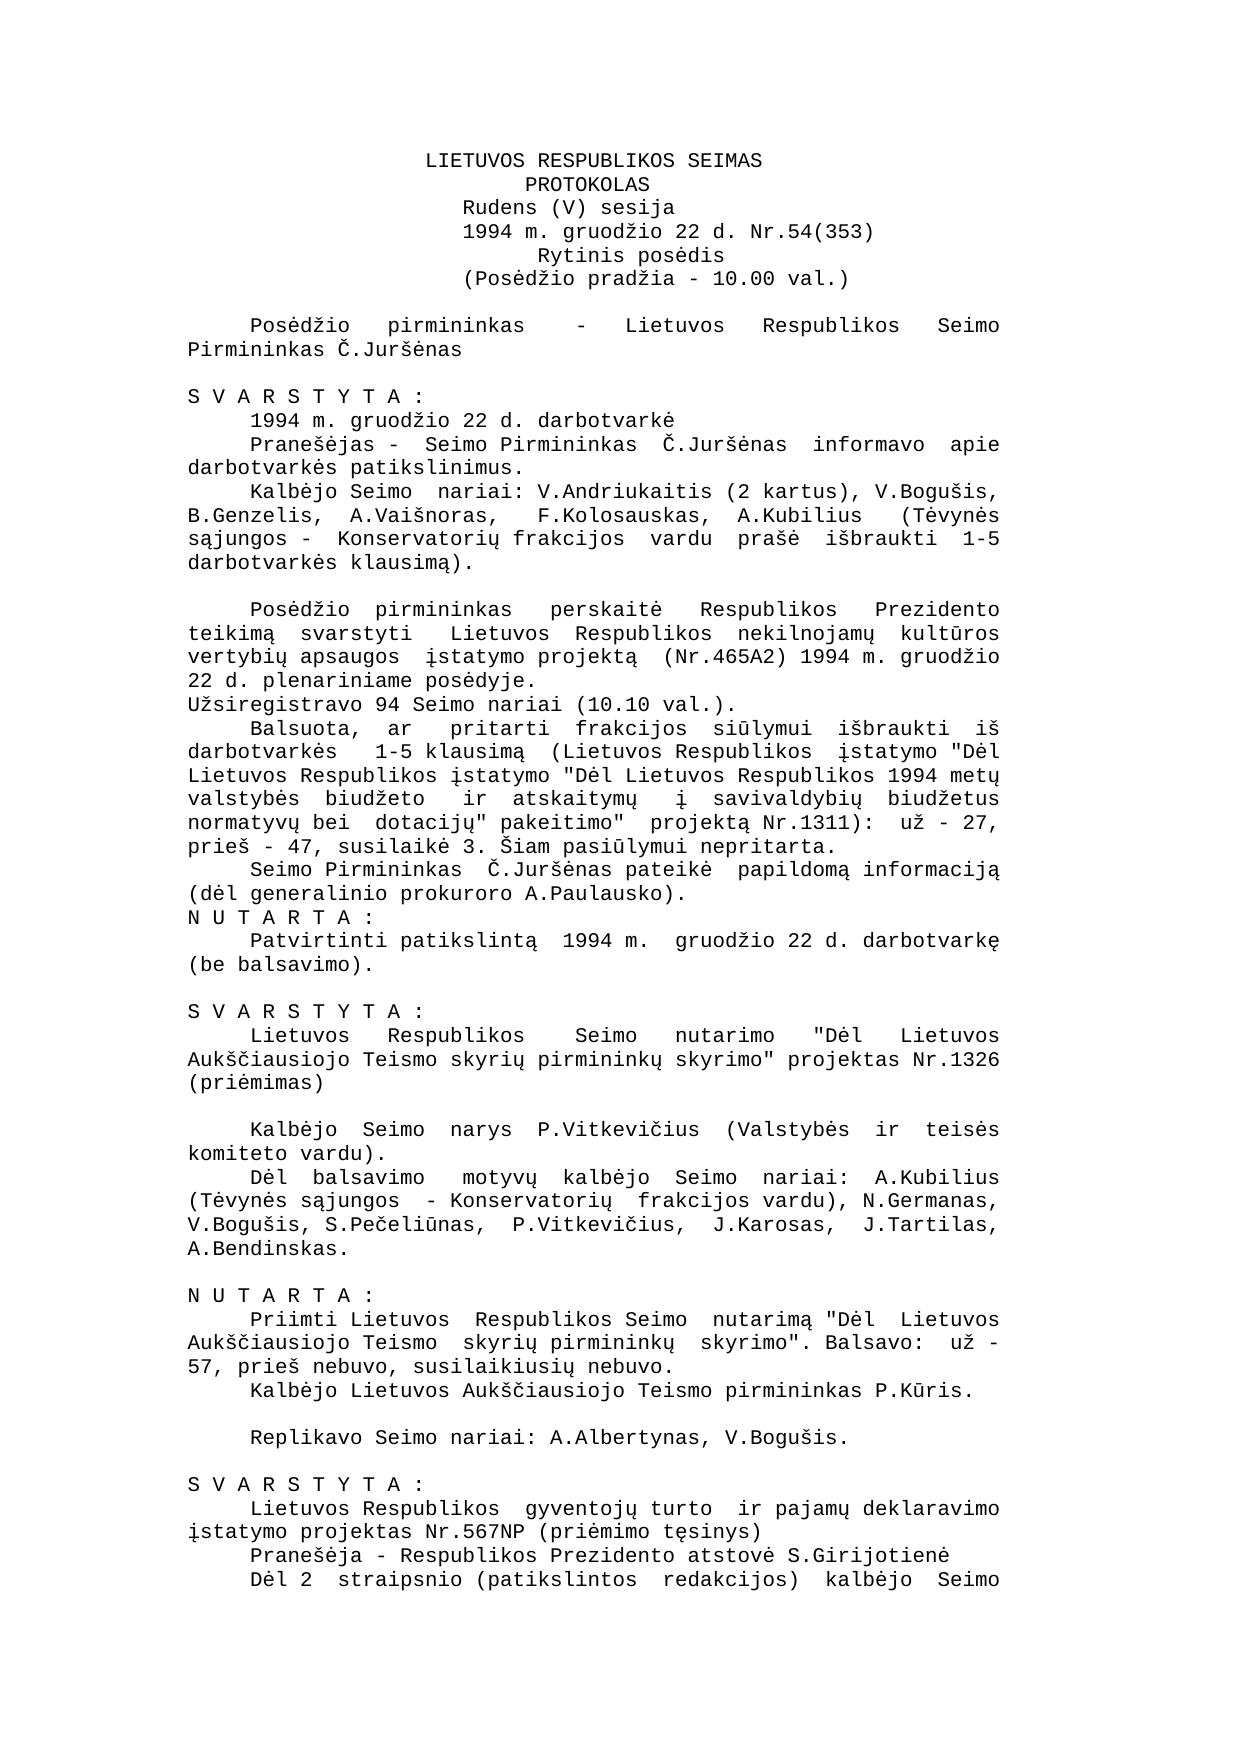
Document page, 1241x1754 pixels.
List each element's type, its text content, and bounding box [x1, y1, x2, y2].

text darbotvarkės klausimą). [187, 552, 1053, 576]
text Aukščiausiojo Teismo skyrių pirmininkų skyrimo" projektas Nr.1326 [187, 1048, 1053, 1072]
text normatyvų bei dotacijų" pakeitimo" projektą Nr.1311): už - 27, [187, 812, 1053, 836]
text Lietuvos Respublikos Seimo nutarimo "Dėl Lietuvos [187, 1025, 1053, 1048]
text N U T A R T A : [187, 907, 1053, 930]
text Rytinis posėdis [187, 244, 1053, 268]
text B.Genzelis, A.Vaišnoras, F.Kolosauskas, A.Kubilius (Tėvynės [187, 505, 1053, 528]
text Posėdžio pirmininkas perskaitė Respublikos Prezidento [187, 599, 1053, 623]
text Posėdžio pirmininkas - Lietuvos Respublikos Seimo [187, 316, 1053, 339]
text Užsiregistravo 94 Seimo nariai (10.10 val.). [187, 694, 1053, 717]
text Aukščiausiojo Teismo skyrių pirmininkų skyrimo". Balsavo: už - [187, 1332, 1053, 1356]
text vertybių apsaugos įstatymo projektą (Nr.465A2) 1994 m. gruodžio [187, 647, 1053, 670]
text 57, prieš nebuvo, susilaikiusių nebuvo. [187, 1356, 1053, 1379]
text PROTOKOLAS [187, 174, 1053, 197]
text 1994 m. gruodžio 22 d. Nr.54(353) [187, 221, 1053, 244]
text S V A R S T Y T A : [187, 1474, 1053, 1498]
text S V A R S T Y T A : [187, 386, 1053, 410]
text (priėmimas) [187, 1072, 1053, 1096]
text Kalbėjo Seimo nariai: V.Andriukaitis (2 kartus), V.Bogušis, [187, 481, 1053, 505]
text prieš - 47, susilaikė 3. Šiam pasiūlymui nepritarta. [187, 836, 1053, 859]
text 22 d. plenariniame posėdyje. [187, 670, 1053, 694]
text įstatymo projektas Nr.567NP (priėmimo tęsinys) [187, 1521, 1053, 1545]
text Patvirtinti patikslintą 1994 m. gruodžio 22 d. darbotvarkę [187, 930, 1053, 954]
text Seimo Pirmininkas Č.Juršėnas pateikė papildomą informaciją [187, 859, 1053, 883]
text Kalbėjo Lietuvos Aukščiausiojo Teismo pirmininkas P.Kūris. [187, 1379, 1053, 1403]
text Priimti Lietuvos Respublikos Seimo nutarimą "Dėl Lietuvos [187, 1309, 1053, 1332]
text Lietuvos Respublikos gyventojų turto ir pajamų deklaravimo [187, 1498, 1053, 1521]
text Balsuota, ar pritarti frakcijos siūlymui išbraukti iš [187, 717, 1053, 741]
text Pranešėjas - Seimo Pirmininkas Č.Juršėnas informavo apie [187, 434, 1053, 457]
text Dėl 2 straipsnio (patikslintos redakcijos) kalbėjo Seimo [187, 1569, 1053, 1592]
text S V A R S T Y T A : [187, 1001, 1053, 1025]
text Rudens (V) sesija [187, 197, 1053, 221]
text Replikavo Seimo nariai: A.Albertynas, V.Bogušis. [187, 1427, 1053, 1451]
text N U T A R T A : [187, 1285, 1053, 1309]
text Kalbėjo Seimo narys P.Vitkevičius (Valstybės ir teisės [187, 1119, 1053, 1143]
text (dėl generalinio prokuroro A.Paulausko). [187, 883, 1053, 907]
text Lietuvos Respublikos įstatymo "Dėl Lietuvos Respublikos 1994 metų [187, 765, 1053, 788]
text (Posėdžio pradžia - 10.00 val.) [187, 268, 1053, 292]
text darbotvarkės 1-5 klausimą (Lietuvos Respublikos įstatymo "Dėl [187, 741, 1053, 765]
text komiteto vardu). [187, 1143, 1053, 1167]
text 1994 m. gruodžio 22 d. darbotvarkė [187, 410, 1053, 434]
text sąjungos - Konservatorių frakcijos vardu prašė išbraukti 1-5 [187, 528, 1053, 552]
text A.Bendinskas. [187, 1238, 1053, 1261]
text (Tėvynės sąjungos - Konservatorių frakcijos vardu), N.Germanas, [187, 1190, 1053, 1214]
text Pranešėja - Respublikos Prezidento atstovė S.Girijotienė [187, 1545, 1053, 1569]
text Dėl balsavimo motyvų kalbėjo Seimo nariai: A.Kubilius [187, 1167, 1053, 1190]
text Pirmininkas Č.Juršėnas [187, 339, 1053, 363]
text teikimą svarstyti Lietuvos Respublikos nekilnojamų kultūros [187, 623, 1053, 647]
text darbotvarkės patikslinimus. [187, 457, 1053, 481]
text LIETUVOS RESPUBLIKOS SEIMAS [187, 150, 1053, 174]
text valstybės biudžeto ir atskaitymų į savivaldybių biudžetus [187, 788, 1053, 812]
text V.Bogušis, S.Pečeliūnas, P.Vitkevičius, J.Karosas, J.Tartilas, [187, 1214, 1053, 1238]
text (be balsavimo). [187, 954, 1053, 978]
